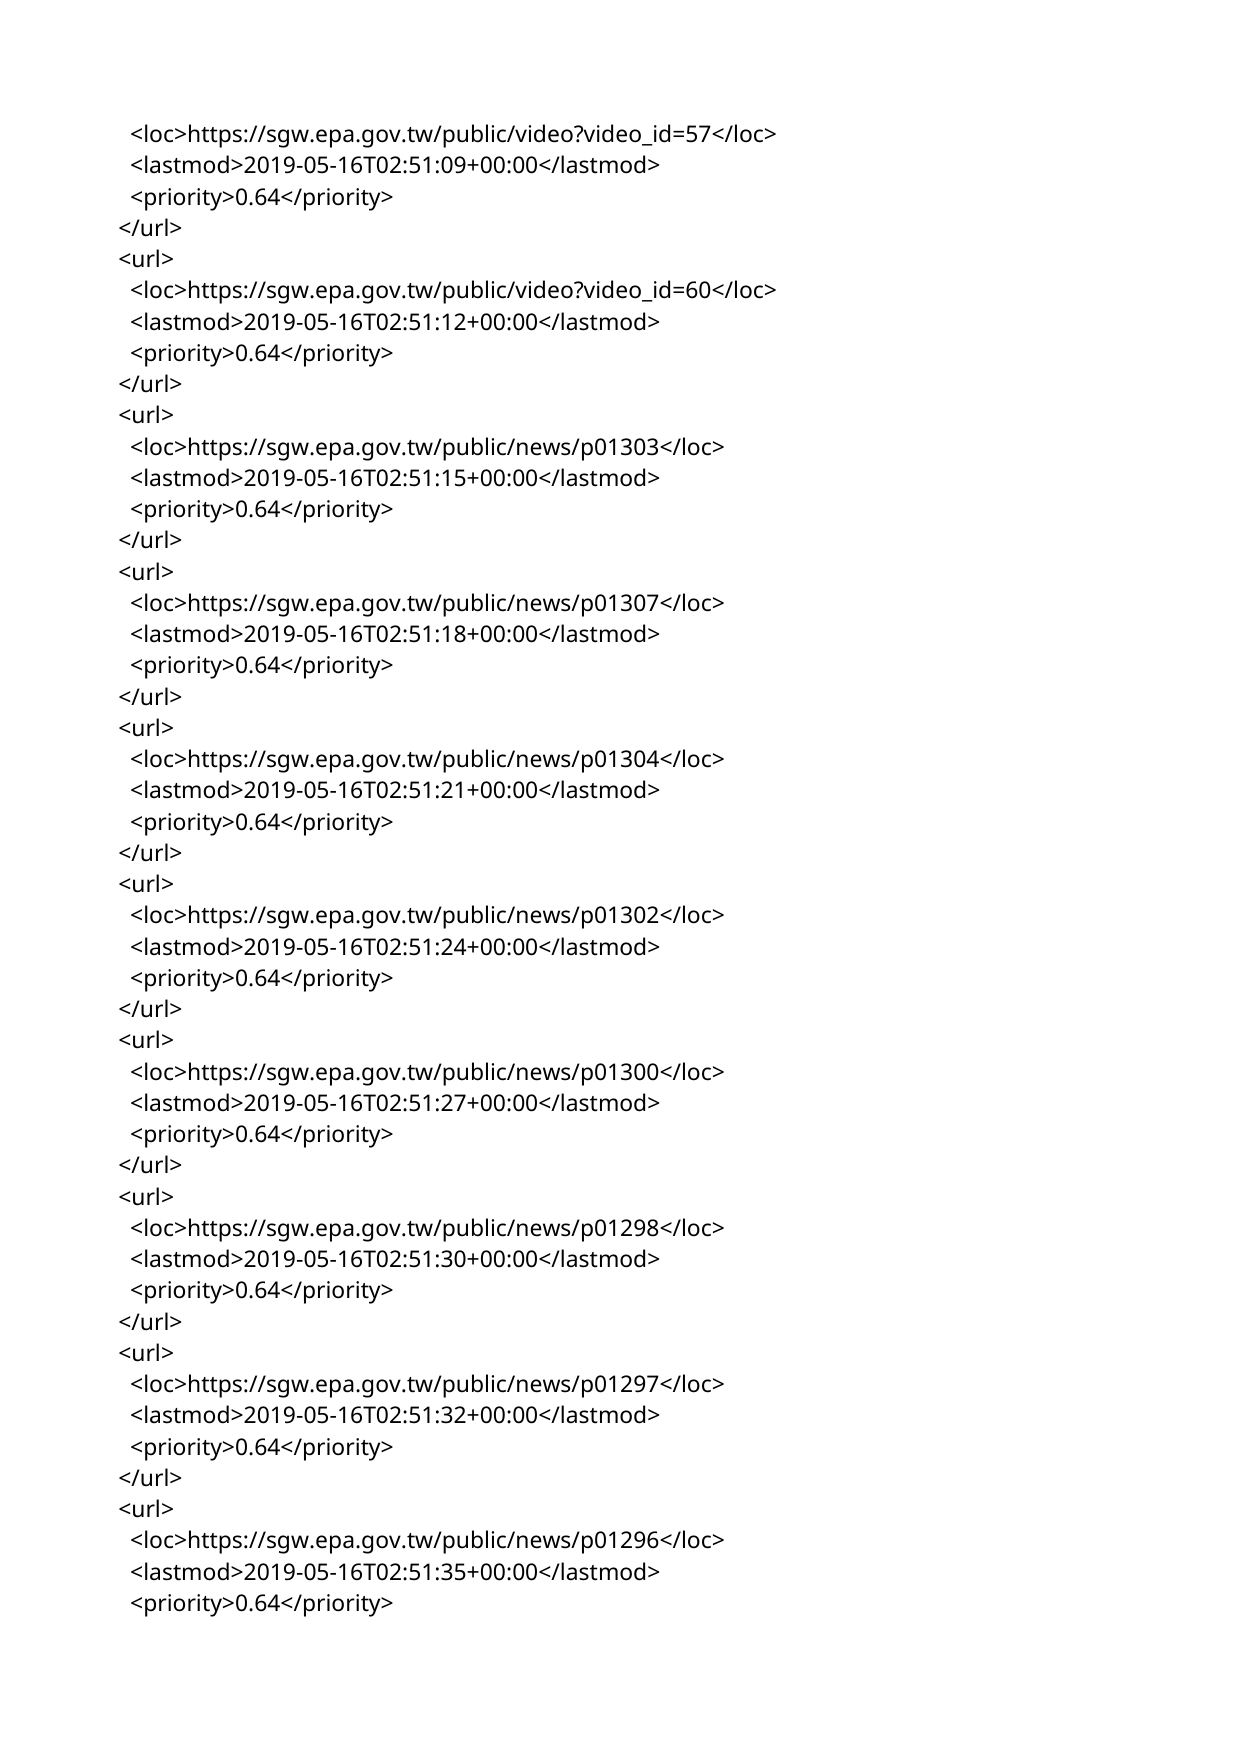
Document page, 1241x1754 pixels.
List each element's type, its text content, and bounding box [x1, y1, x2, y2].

text <loc>https://sgw.epa.gov.tw/public/video?video_id=57</loc> [118, 118, 1122, 149]
text <lastmod>2019-05-16T02:51:09+00:00</lastmod> [118, 149, 1122, 181]
text </url> [118, 1149, 1122, 1181]
text <lastmod>2019-05-16T02:51:21+00:00</lastmod> [118, 774, 1122, 806]
text <url> [118, 399, 1122, 431]
text <priority>0.64</priority> [118, 337, 1122, 368]
text <url> [118, 868, 1122, 899]
text <url> [118, 243, 1122, 274]
text <priority>0.64</priority> [118, 649, 1122, 681]
text </url> [118, 524, 1122, 556]
text <loc>https://sgw.epa.gov.tw/public/news/p01304</loc> [118, 743, 1122, 774]
text <lastmod>2019-05-16T02:51:32+00:00</lastmod> [118, 1399, 1122, 1431]
text <lastmod>2019-05-16T02:51:30+00:00</lastmod> [118, 1243, 1122, 1274]
text <lastmod>2019-05-16T02:51:24+00:00</lastmod> [118, 931, 1122, 962]
text <loc>https://sgw.epa.gov.tw/public/video?video_id=60</loc> [118, 274, 1122, 306]
text <lastmod>2019-05-16T02:51:15+00:00</lastmod> [118, 462, 1122, 493]
text <priority>0.64</priority> [118, 493, 1122, 524]
text </url> [118, 1306, 1122, 1337]
text <loc>https://sgw.epa.gov.tw/public/news/p01307</loc> [118, 587, 1122, 618]
text </url> [118, 681, 1122, 712]
text <loc>https://sgw.epa.gov.tw/public/news/p01300</loc> [118, 1056, 1122, 1087]
text <priority>0.64</priority> [118, 181, 1122, 212]
text <lastmod>2019-05-16T02:51:12+00:00</lastmod> [118, 306, 1122, 337]
text <url> [118, 556, 1122, 587]
text </url> [118, 368, 1122, 399]
text <url> [118, 1337, 1122, 1368]
text <url> [118, 712, 1122, 743]
text <priority>0.64</priority> [118, 1118, 1122, 1149]
text <url> [118, 1181, 1122, 1212]
text </url> [118, 993, 1122, 1024]
text </url> [118, 212, 1122, 243]
text <priority>0.64</priority> [118, 1274, 1122, 1306]
text <loc>https://sgw.epa.gov.tw/public/news/p01302</loc> [118, 899, 1122, 931]
text <loc>https://sgw.epa.gov.tw/public/news/p01297</loc> [118, 1368, 1122, 1399]
text <lastmod>2019-05-16T02:51:35+00:00</lastmod> [118, 1556, 1122, 1587]
text <loc>https://sgw.epa.gov.tw/public/news/p01296</loc> [118, 1524, 1122, 1556]
text <priority>0.64</priority> [118, 962, 1122, 993]
text <lastmod>2019-05-16T02:51:18+00:00</lastmod> [118, 618, 1122, 649]
text <loc>https://sgw.epa.gov.tw/public/news/p01298</loc> [118, 1212, 1122, 1243]
text </url> [118, 1462, 1122, 1493]
text <priority>0.64</priority> [118, 1587, 1122, 1618]
text <priority>0.64</priority> [118, 806, 1122, 837]
text <url> [118, 1024, 1122, 1056]
text <lastmod>2019-05-16T02:51:27+00:00</lastmod> [118, 1087, 1122, 1118]
text <loc>https://sgw.epa.gov.tw/public/news/p01303</loc> [118, 431, 1122, 462]
text <priority>0.64</priority> [118, 1431, 1122, 1462]
text <url> [118, 1493, 1122, 1524]
text </url> [118, 837, 1122, 868]
